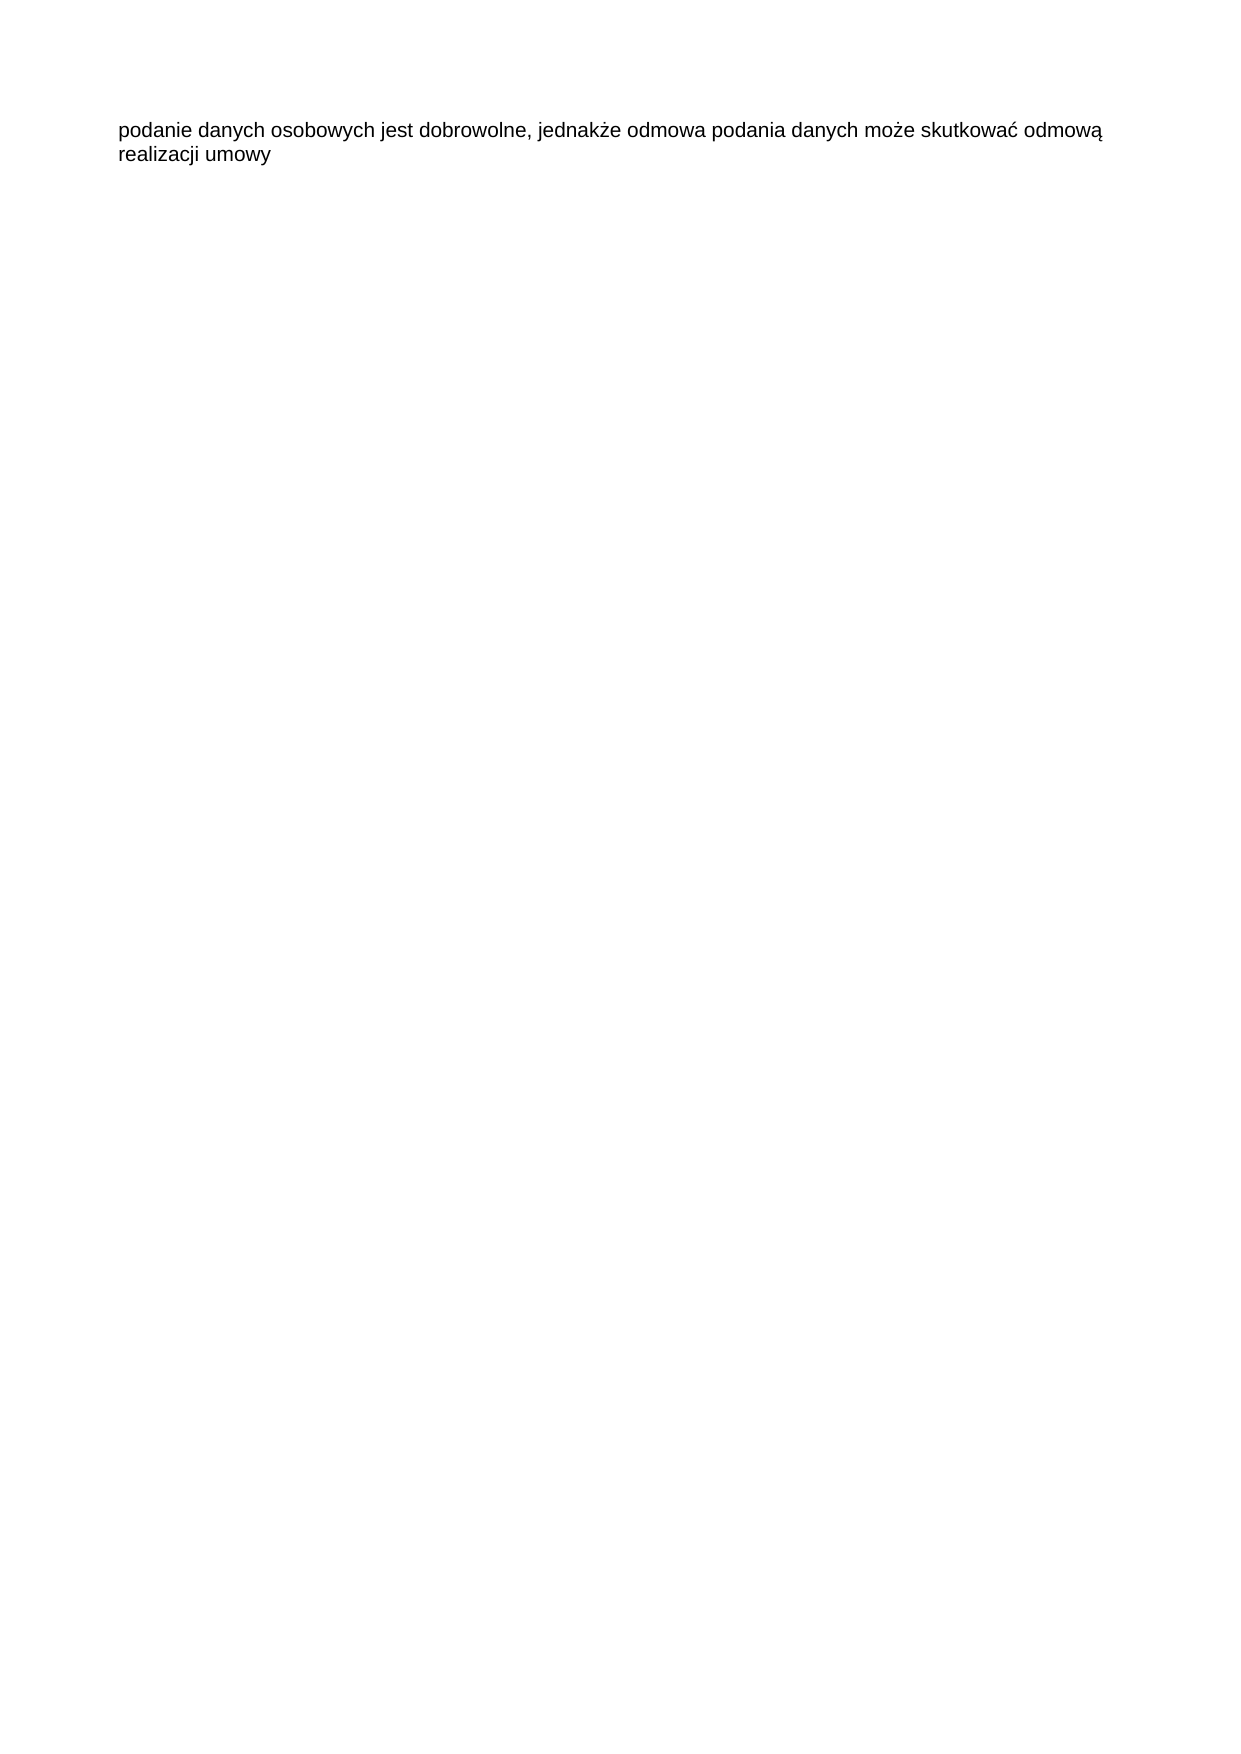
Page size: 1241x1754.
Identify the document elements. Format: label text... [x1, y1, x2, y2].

text podanie danych osobowych jest dobrowolne, jednakże odmowa podania danych może skutkować odmową realizacji umowy [118, 118, 1122, 166]
